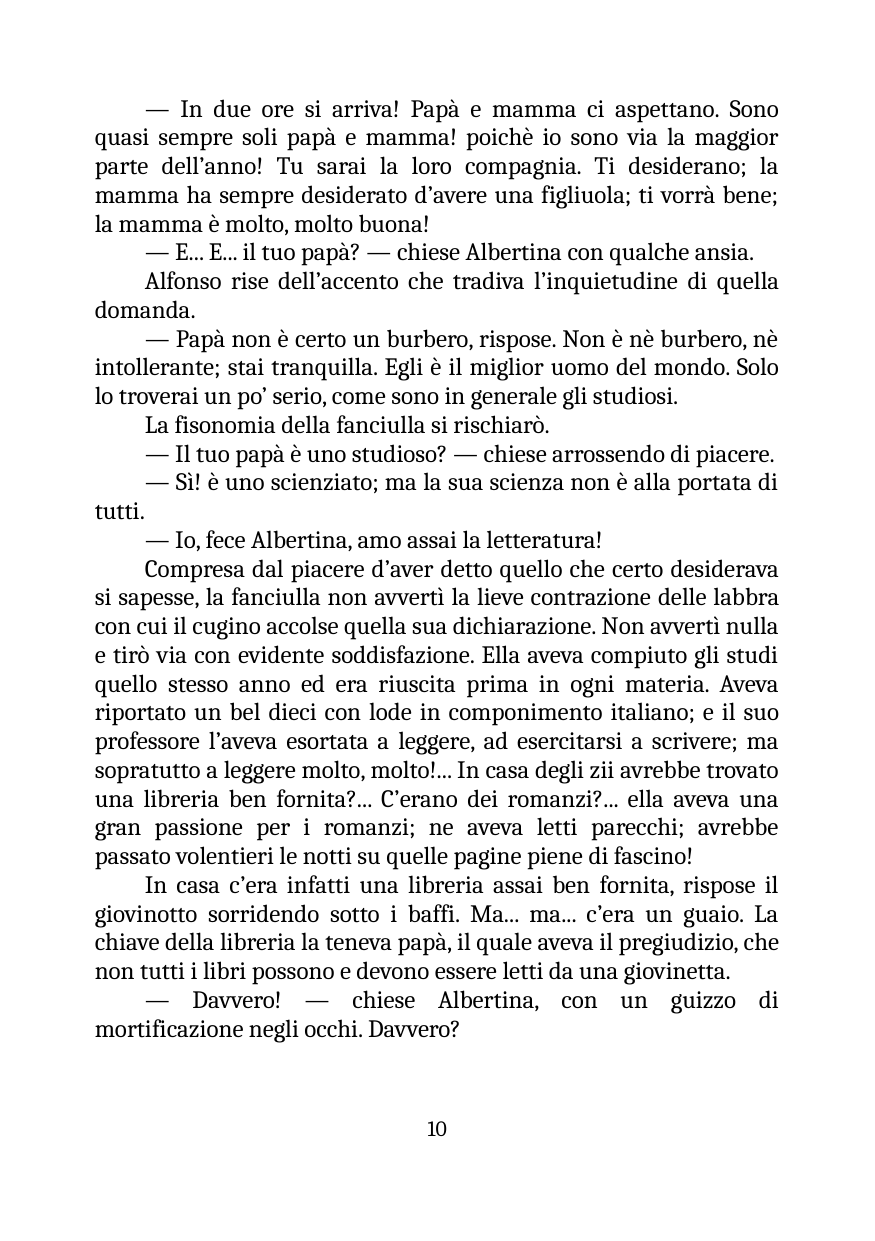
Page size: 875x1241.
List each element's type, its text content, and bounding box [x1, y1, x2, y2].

text — Sì! è uno scienziato; ma la sua scienza non è alla portata di tutti. [94, 468, 779, 526]
text Alfonso rise dell’accento che tradiva l’inquietudine di quella domanda. [94, 267, 779, 324]
text Compresa dal piacere d’aver detto quello che certo desiderava si sapesse, la fanciulla non avvertì la lieve contrazione delle labbra con cui il cugino accolse quella sua dichiarazione. Non avvertì nulla e tirò via con evidente soddisfazione. Ella aveva compiuto gli studi quello stesso anno ed era riuscita prima in ogni materia. Aveva riportato un bel dieci con lode in componimento italiano; e il suo professore l’aveva esortata a leggere, ad esercitarsi a scrivere; ma sopratutto a leggere molto, molto!... In casa degli zii avrebbe trovato una libreria ben fornita?... C’erano dei romanzi?... ella aveva una gran passione per i romanzi; ne aveva letti parecchi; avrebbe passato volentieri le notti su quelle pagine piene di fascino! [94, 554, 779, 871]
text — E... E... il tuo papà? — chiese Albertina con qualche ansia. [94, 238, 779, 267]
text — In due ore si arriva! Papà e mamma ci aspettano. Sono quasi sempre soli papà e mamma! poichè io sono via la maggior parte dell’anno! Tu sarai la loro compagnia. Ti desiderano; la mamma ha sempre desiderato d’avere una figliuola; ti vorrà bene; la mamma è molto, molto buona! [94, 94, 779, 238]
text — Il tuo papà è uno studioso? — chiese arrossendo di piacere. [94, 439, 779, 468]
text In casa c’era infatti una libreria assai ben fornita, rispose il giovinotto sorridendo sotto i baffi. Ma... ma... c’era un guaio. La chiave della libreria la teneva papà, il quale aveva il pregiudizio, che non tutti i libri possono e devono essere letti da una giovinetta. [94, 871, 779, 986]
text — Io, fece Albertina, amo assai la letteratura! [94, 526, 779, 554]
text — Davvero! — chiese Albertina, con un guizzo di mortificazione negli occhi. Davvero? [94, 986, 779, 1043]
text La fisonomia della fanciulla si rischiarò. [94, 411, 779, 439]
text — Papà non è certo un burbero, rispose. Non è nè burbero, nè intollerante; stai tranquilla. Egli è il miglior uomo del mondo. Solo lo troverai un po’ serio, come sono in generale gli studiosi. [94, 324, 779, 411]
